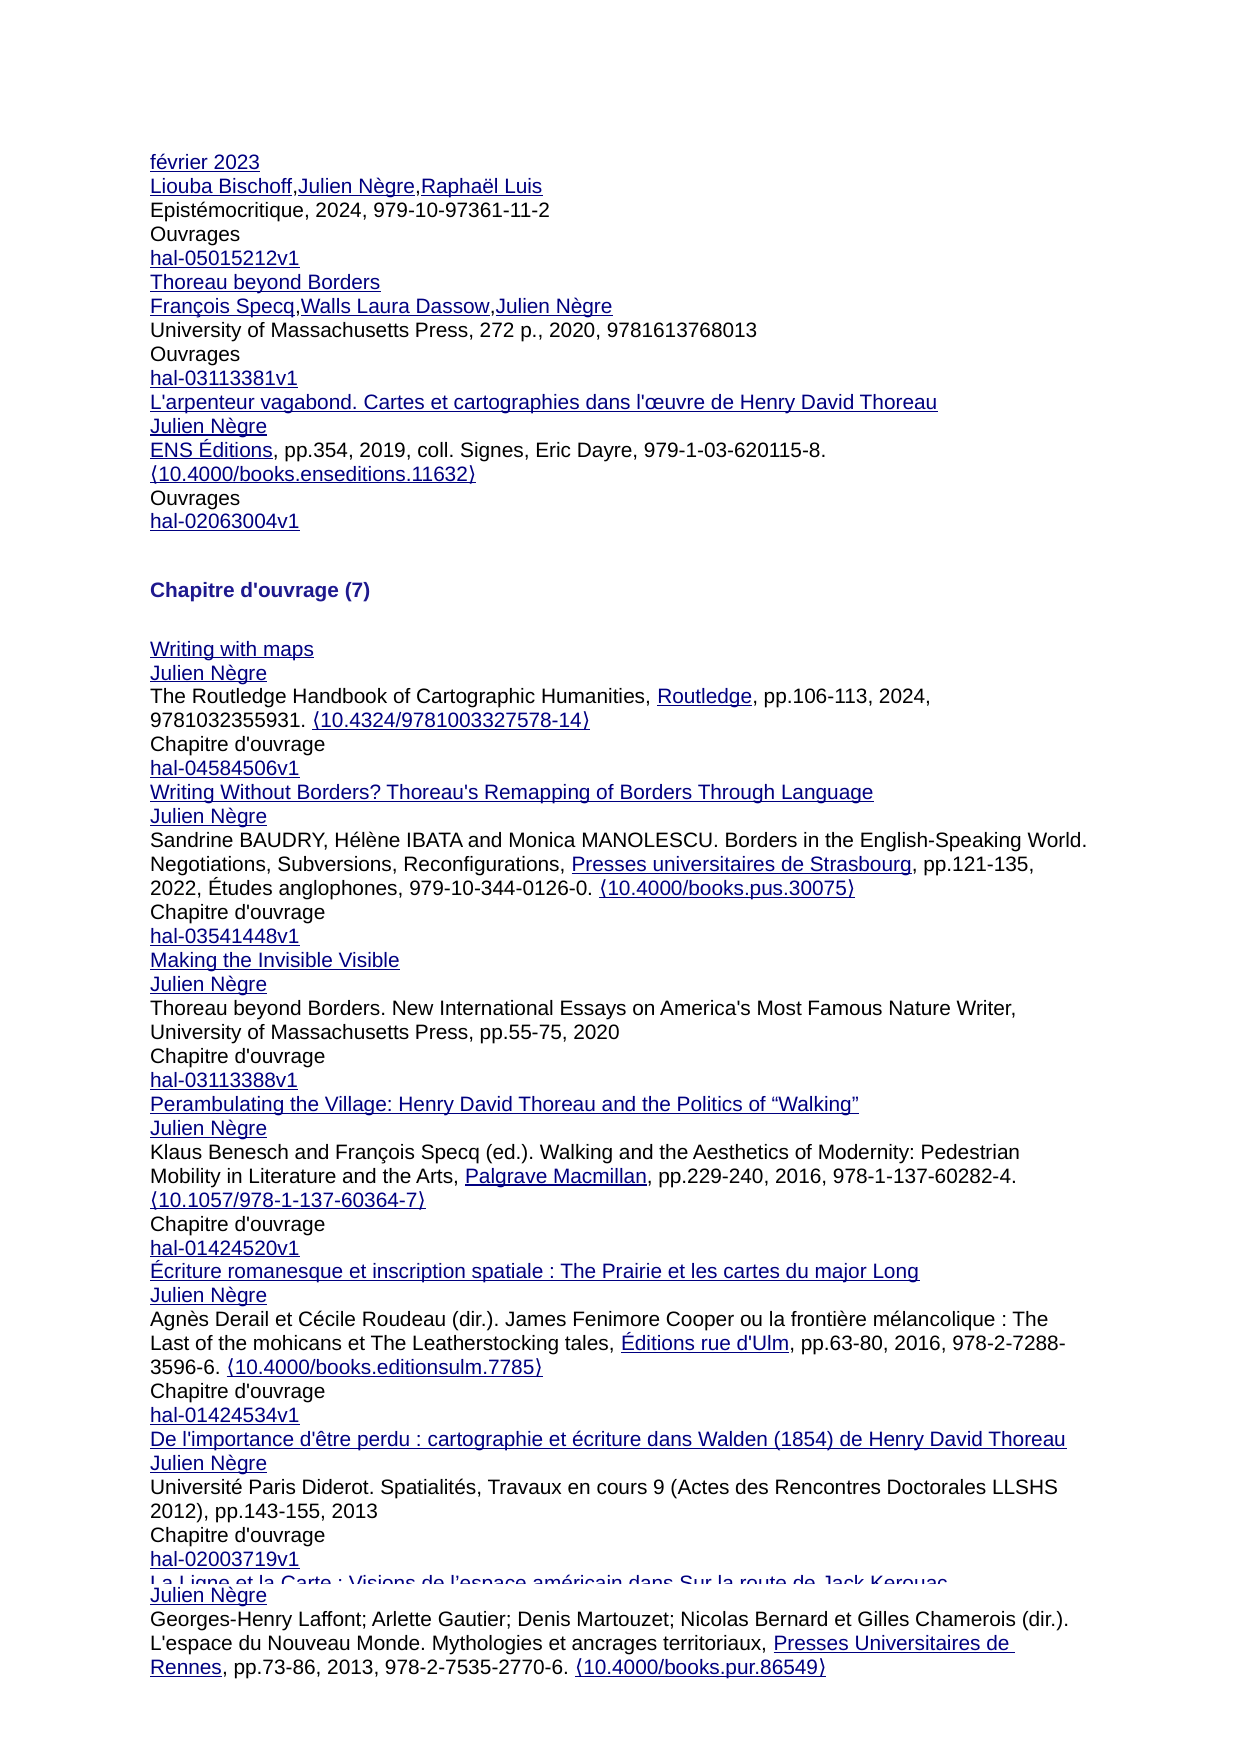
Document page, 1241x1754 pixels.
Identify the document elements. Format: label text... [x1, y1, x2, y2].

table_cell Making the Invisible Visible Julien Nègre Thoreau beyond Borders. New International Essays on America's Most Famous Nature Writer, University of Massachusetts Press, pp.55-75, 2020 Chapitre d'ouvrage hal-03113388v1 [150, 948, 1090, 1092]
table_cell Thoreau beyond Borders François Specq,Walls Laura Dassow,Julien Nègre University of Massachusetts Press, 272 p., 2020, 9781613768013 Ouvrages hal-03113381v1 [150, 270, 1090, 389]
table_cell Writing Without Borders? Thoreau's Remapping of Borders Through Language Julien Nègre Sandrine BAUDRY, Hélène IBATA and Monica MANOLESCU. Borders in the English-Speaking World. Negotiations, Subversions, Reconfigurations, Presses universitaires de Strasbourg, pp.121-135, 2022, Études anglophones, 979-10-344-0126-0. ⟨10.4000/books.pus.30075⟩ Chapitre d'ouvrage hal-03541448v1 [150, 780, 1090, 948]
table_cell La Ligne et la Carte : Visions de l’espace américain dans Sur la route de Jack Kerouac Julien Nègre Georges-Henry Laffont; Arlette Gautier; Denis Martouzet; Nicolas Bernard et Gilles Chamerois (dir.). L'espace du Nouveau Monde. Mythologies et ancrages territoriaux, Presses Universitaires de Rennes, pp.73-86, 2013, 978-2-7535-2770-6. ⟨10.4000/books.pur.86549⟩ [150, 1571, 1090, 1679]
table_header Writing with maps Julien Nègre The Routledge Handbook of Cartographic Humanities, Routledge, pp.106-113, 2024, 9781032355931. ⟨10.4324/9781003327578-14⟩ Chapitre d'ouvrage hal-04584506v1 [150, 636, 1090, 780]
table_cell De l'importance d'être perdu : cartographie et écriture dans Walden (1854) de Henry David Thoreau Julien Nègre Université Paris Diderot. Spatialités, Travaux en cours 9 (Actes des Rencontres Doctorales LLSHS 2012), pp.143-155, 2013 Chapitre d'ouvrage hal-02003719v1 [150, 1427, 1090, 1571]
table_cell L'arpenteur vagabond. Cartes et cartographies dans l'œuvre de Henry David Thoreau Julien Nègre ENS Éditions, pp.354, 2019, coll. Signes, Eric Dayre, 979-1-03-620115-8. ⟨10.4000/books.enseditions.11632⟩ Ouvrages hal-02063004v1 [150, 390, 1090, 533]
subtitle Chapitre d'ouvrage (7) [150, 578, 1090, 602]
table_header Ecrire avec les cartes. Actes du colloque &quot;Récits avec cartes&quot; organisé à l'ENS de Lyon en février 2023 Liouba Bischoff,Julien Nègre,Raphaël Luis Epistémocritique, 2024, 979-10-97361-11-2 Ouvrages hal-05015212v1 [150, 150, 1090, 270]
table_cell Perambulating the Village: Henry David Thoreau and the Politics of “Walking” Julien Nègre Klaus Benesch and François Specq (ed.). Walking and the Aesthetics of Modernity: Pedestrian Mobility in Literature and the Arts, Palgrave Macmillan, pp.229-240, 2016, 978-1-137-60282-4. ⟨10.1057/978-1-137-60364-7⟩ Chapitre d'ouvrage hal-01424520v1 [150, 1092, 1090, 1259]
table_cell Écriture romanesque et inscription spatiale : The Prairie et les cartes du major Long Julien Nègre Agnès Derail et Cécile Roudeau (dir.). James Fenimore Cooper ou la frontière mélancolique : The Last of the mohicans et The Leatherstocking tales, Éditions rue d'Ulm, pp.63-80, 2016, 978-2-7288-3596-6. ⟨10.4000/books.editionsulm.7785⟩ Chapitre d'ouvrage hal-01424534v1 [150, 1259, 1090, 1427]
